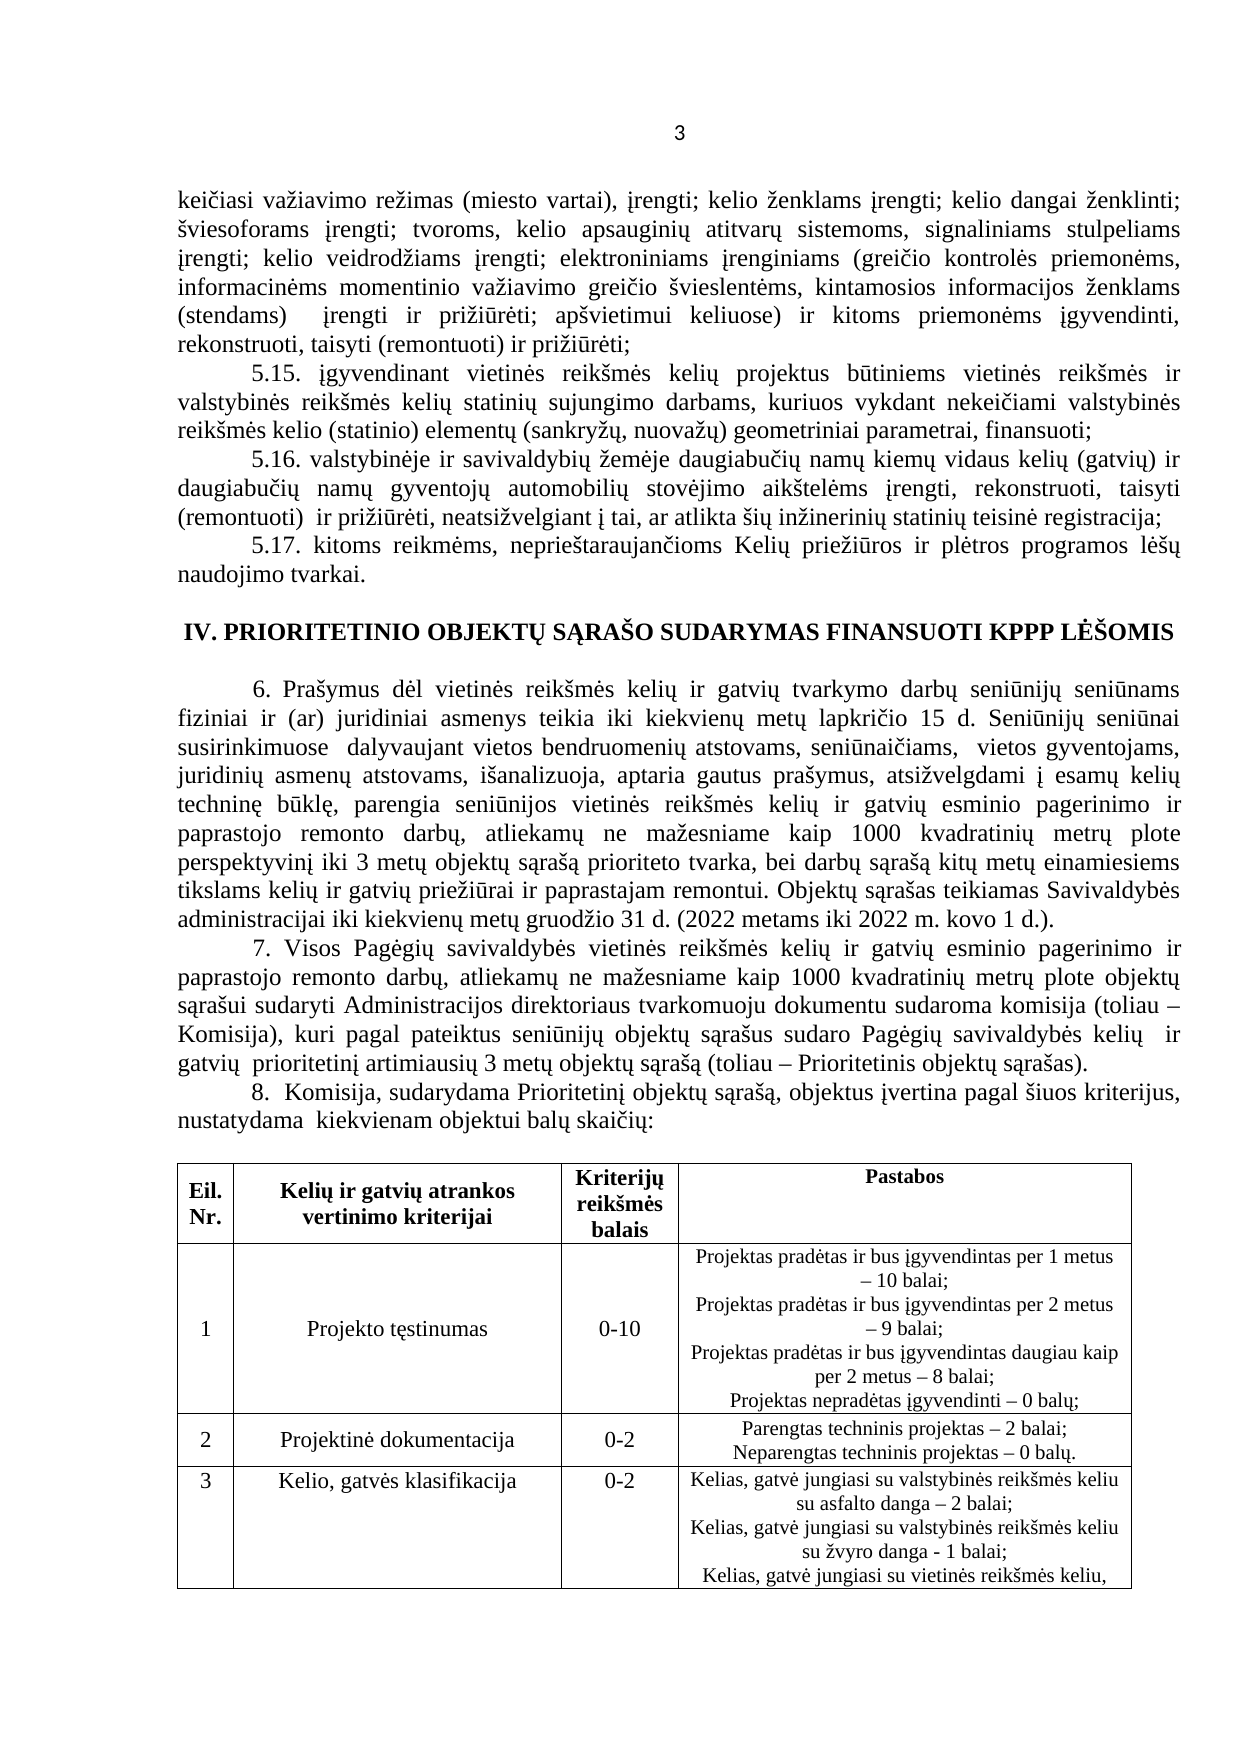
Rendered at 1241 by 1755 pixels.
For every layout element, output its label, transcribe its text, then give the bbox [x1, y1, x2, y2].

table_cell Kelias, gatvė jungiasi su valstybinės reikšmės keliu su asfalto danga – 2 balai; Kelias, gatvė jungiasi su valstybinės reikšmės keliu su žvyro danga - 1 balai; Kelias, gatvė jungiasi su vietinės reikšmės keliu, [679, 1467, 1131, 1587]
text 5.15. įgyvendinant vietinės reikšmės kelių projektus būtiniems vietinės reikšmės ir valstybinės reikšmės kelių statinių sujungimo darbams, kuriuos vykdant nekeičiami valstybinės reikšmės kelio (statinio) elementų (sankryžų, nuovažų) geometriniai parametrai, finansuoti; [177, 358, 1181, 444]
table_cell Parengtas techninis projektas – 2 balai; Neparengtas techninis projektas – 0 balų. [679, 1414, 1131, 1466]
table_cell Projekto tęstinumas [234, 1244, 561, 1412]
table_cell 0-2 [562, 1467, 678, 1587]
table_cell 0-10 [562, 1244, 678, 1412]
table_cell 1 [178, 1244, 233, 1412]
text 7. Visos Pagėgių savivaldybės vietinės reikšmės kelių ir gatvių esminio pagerinimo ir paprastojo remonto darbų, atliekamų ne mažesniame kaip 1000 kvadratinių metrų plote objektų sąrašui sudaryti Administracijos direktoriaus tvarkomuoju dokumentu sudaroma komisija (toliau – Komisija), kuri pagal pateiktus seniūnijų objektų sąrašus sudaro Pagėgių savivaldybės kelių ir gatvių prioritetinį artimiausių 3 metų objektų sąrašą (toliau – Prioritetinis objektų sąrašas). [177, 933, 1181, 1077]
text 5.17. kitoms reikmėms, neprieštaraujančioms Kelių priežiūros ir plėtros programos lėšų naudojimo tvarkai. [177, 530, 1181, 588]
table_cell 0-2 [562, 1414, 678, 1466]
table_header Eil. Nr. [178, 1164, 233, 1243]
table_cell 3 [178, 1467, 233, 1587]
text keičiasi važiavimo režimas (miesto vartai), įrengti; kelio ženklams įrengti; kelio dangai ženklinti; šviesoforams įrengti; tvoroms, kelio apsauginių atitvarų sistemoms, signaliniams stulpeliams įrengti; kelio veidrodžiams įrengti; elektroniniams įrenginiams (greičio kontrolės priemonėms, informacinėms momentinio važiavimo greičio švieslentėms, kintamosios informacijos ženklams (stendams) įrengti ir prižiūrėti; apšvietimui keliuose) ir kitoms priemonėms įgyvendinti, rekonstruoti, taisyti (remontuoti) ir prižiūrėti; [177, 185, 1181, 358]
text 5.16. valstybinėje ir savivaldybių žemėje daugiabučių namų kiemų vidaus kelių (gatvių) ir daugiabučių namų gyventojų automobilių stovėjimo aikštelėms įrengti, rekonstruoti, taisyti (remontuoti) ir prižiūrėti, neatsižvelgiant į tai, ar atlikta šių inžinerinių statinių teisinė registracija; [177, 444, 1181, 530]
text 6. Prašymus dėl vietinės reikšmės kelių ir gatvių tvarkymo darbų seniūnijų seniūnams fiziniai ir (ar) juridiniai asmenys teikia iki kiekvienų metų lapkričio 15 d. Seniūnijų seniūnai susirinkimuose dalyvaujant vietos bendruomenių atstovams, seniūnaičiams, vietos gyventojams, juridinių asmenų atstovams, išanalizuoja, aptaria gautus prašymus, atsižvelgdami į esamų kelių techninę būklę, parengia seniūnijos vietinės reikšmės kelių ir gatvių esminio pagerinimo ir paprastojo remonto darbų, atliekamų ne mažesniame kaip 1000 kvadratinių metrų plote perspektyvinį iki 3 metų objektų sąrašą prioriteto tvarka, bei darbų sąrašą kitų metų einamiesiems tikslams kelių ir gatvių priežiūrai ir paprastajam remontui. Objektų sąrašas teikiamas Savivaldybės administracijai iki kiekvienų metų gruodžio 31 d. (2022 metams iki 2022 m. kovo 1 d.). [177, 674, 1181, 933]
table_cell Kelio, gatvės klasifikacija [234, 1467, 561, 1587]
text 8. Komisija, sudarydama Prioritetinį objektų sąrašą, objektus įvertina pagal šiuos kriterijus, nustatydama kiekvienam objektui balų skaičių: [177, 1077, 1181, 1134]
table_cell Projektinė dokumentacija [234, 1414, 561, 1466]
table_cell Projektas pradėtas ir bus įgyvendintas per 1 metus – 10 balai; Projektas pradėtas ir bus įgyvendintas per 2 metus – 9 balai; Projektas pradėtas ir bus įgyvendintas daugiau kaip per 2 metus – 8 balai; Projektas nepradėtas įgyvendinti – 0 balų; [679, 1244, 1131, 1412]
text IV. PRIORITETINIO OBJEKTŲ SĄRAŠO SUDARYMAS FINANSUOTI KPPP LĖŠOMIS [177, 617, 1181, 645]
table_header Kelių ir gatvių atrankos vertinimo kriterijai [234, 1164, 561, 1243]
table_header Kriterijų reikšmės balais [562, 1164, 678, 1243]
table_header Pastabos [679, 1164, 1131, 1243]
table_cell 2 [178, 1414, 233, 1466]
